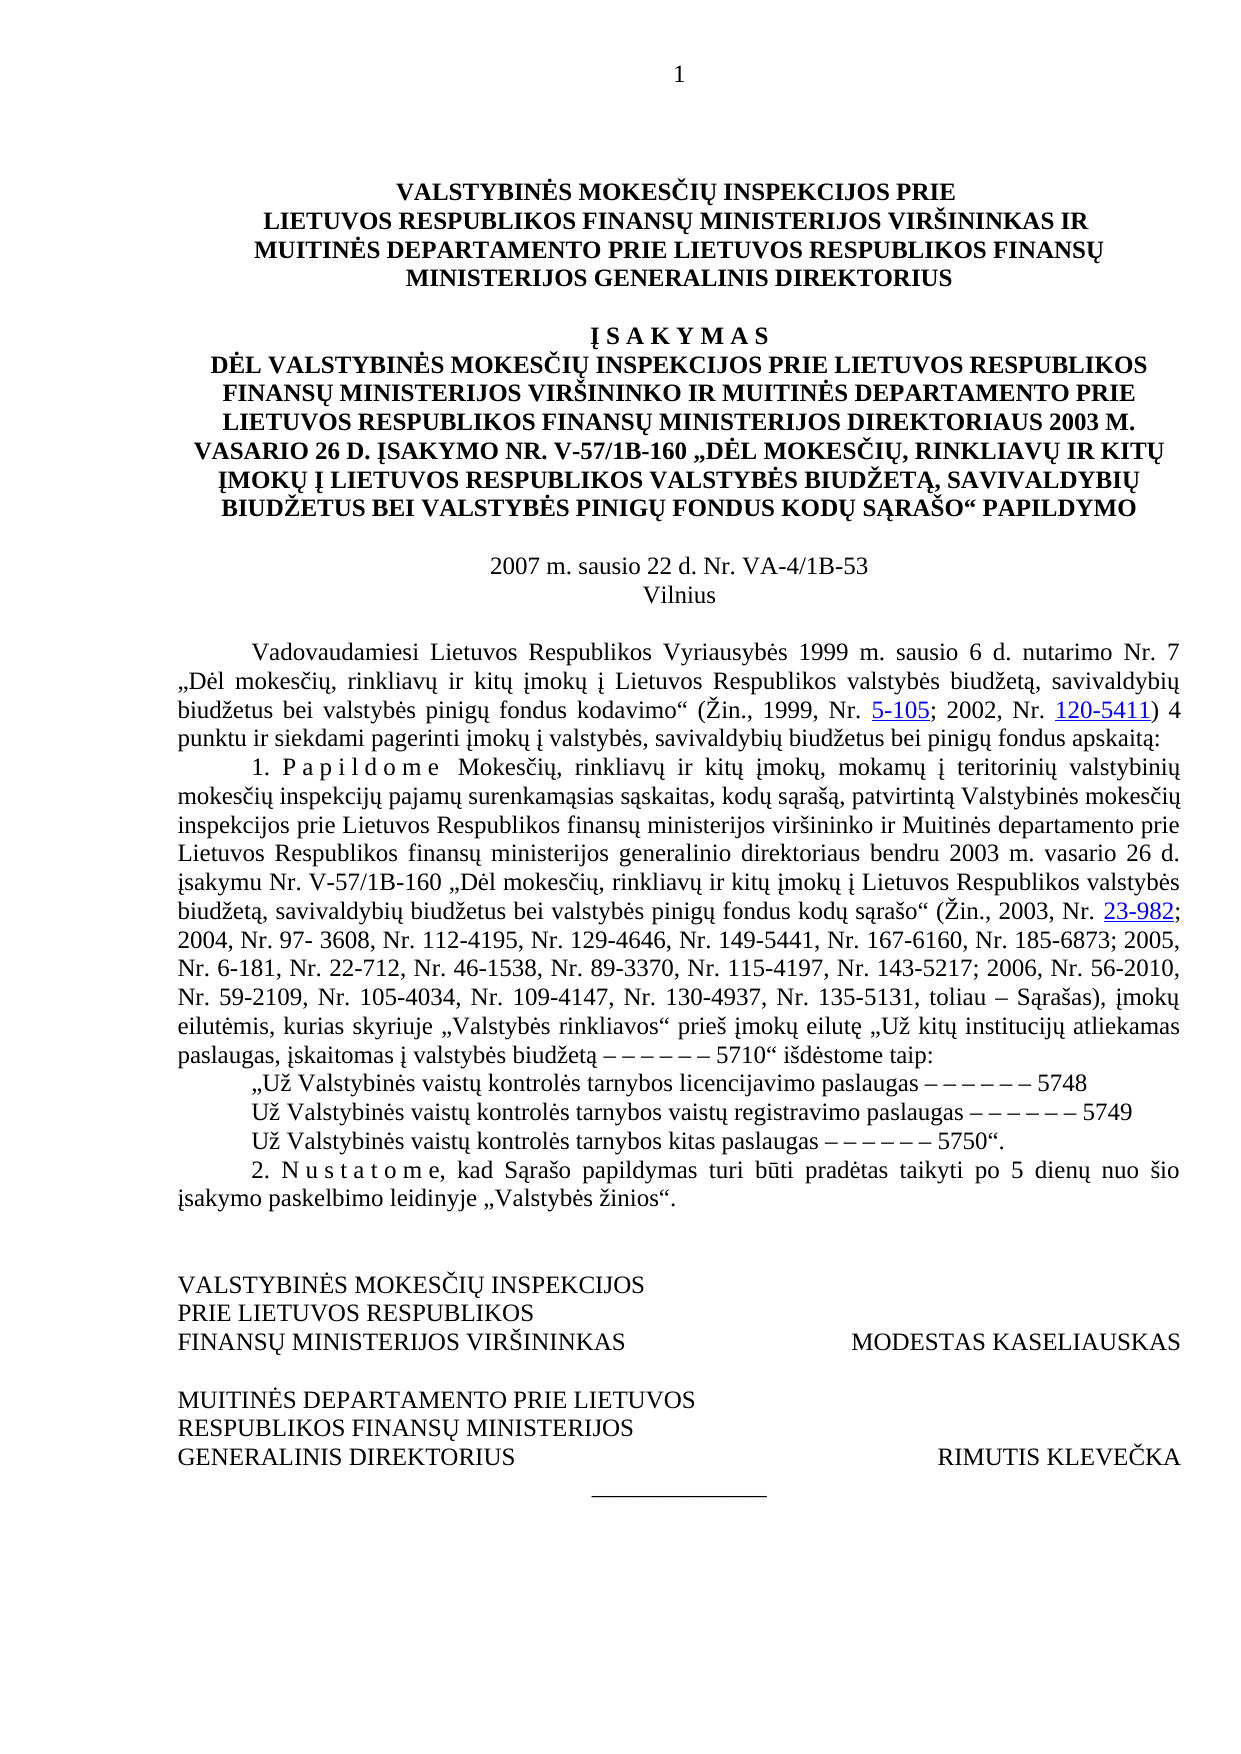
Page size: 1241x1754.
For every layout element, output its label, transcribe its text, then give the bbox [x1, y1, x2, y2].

text VALSTYBINĖS MOKESČIŲ INSPEKCIJOS [177, 1270, 1181, 1298]
text MUITINĖS DEPARTAMENTO PRIE LIETUVOS [177, 1385, 1181, 1413]
text Į S A K Y M A S [177, 321, 1181, 350]
text GENERALINIS DIREKTORIUS RIMUTIS KLEVEČKA [177, 1442, 1181, 1471]
text 2. Nustatome, kad Sąrašo papildymas turi būti pradėtas taikyti po 5 dienų nuo šio įsakymo paskelbimo leidinyje „Valstybės žinios“. [177, 1155, 1181, 1212]
text Už Valstybinės vaistų kontrolės tarnybos kitas paslaugas – – – – – – 5750“. [177, 1126, 1181, 1155]
text Vadovaudamiesi Lietuvos Respublikos Vyriausybės 1999 m. sausio 6 d. nutarimo Nr. 7 „Dėl mokesčių, rinkliavų ir kitų įmokų į Lietuvos Respublikos valstybės biudžetą, savivaldybių biudžetus bei valstybės pinigų fondus kodavimo“ (Žin., 1999, Nr. 5-105; 2002, Nr. 120-5411) 4 punktu ir siekdami pagerinti įmokų į valstybės, savivaldybių biudžetus bei pinigų fondus apskaitą: [177, 637, 1181, 752]
text FINANSŲ MINISTERIJOS VIRŠININKAS MODESTAS KASELIAUSKAS [177, 1327, 1181, 1356]
text ______________ [177, 1471, 1181, 1500]
text LIETUVOS RESPUBLIKOS FINANSŲ MINISTERIJOS VIRŠININKAS IR [177, 206, 1181, 235]
text 1. Papildome Mokesčių, rinkliavų ir kitų įmokų, mokamų į teritorinių valstybinių mokesčių inspekcijų pajamų surenkamąsias sąskaitas, kodų sąrašą, patvirtintą Valstybinės mokesčių inspekcijos prie Lietuvos Respublikos finansų ministerijos viršininko ir Muitinės departamento prie Lietuvos Respublikos finansų ministerijos generalinio direktoriaus bendru 2003 m. vasario 26 d. įsakymu Nr. V-57/1B-160 „Dėl mokesčių, rinkliavų ir kitų įmokų į Lietuvos Respublikos valstybės biudžetą, savivaldybių biudžetus bei valstybės pinigų fondus kodų sąrašo“ (Žin., 2003, Nr. 23-982; 2004, Nr. 97- 3608, Nr. 112-4195, Nr. 129-4646, Nr. 149-5441, Nr. 167-6160, Nr. 185-6873; 2005, Nr. 6-181, Nr. 22-712, Nr. 46-1538, Nr. 89-3370, Nr. 115-4197, Nr. 143-5217; 2006, Nr. 56-2010, Nr. 59-2109, Nr. 105-4034, Nr. 109-4147, Nr. 130-4937, Nr. 135-5131, toliau – Sąrašas), įmokų eilutėmis, kurias skyriuje „Valstybės rinkliavos“ prieš įmokų eilutę „Už kitų institucijų atliekamas paslaugas, įskaitomas į valstybės biudžetą – – – – – – 5710“ išdėstome taip: [177, 752, 1181, 1068]
text PRIE LIETUVOS RESPUBLIKOS [177, 1298, 1181, 1327]
text „Už Valstybinės vaistų kontrolės tarnybos licencijavimo paslaugas – – – – – – 5748 [177, 1068, 1181, 1097]
text VALSTYBINĖS MOKESČIŲ INSPEKCIJOS PRIE [177, 177, 1181, 206]
text Vilnius [177, 580, 1181, 608]
text Už Valstybinės vaistų kontrolės tarnybos vaistų registravimo paslaugas – – – – – – 5749 [177, 1097, 1181, 1126]
text DĖL VALSTYBINĖS MOKESČIŲ INSPEKCIJOS PRIE LIETUVOS RESPUBLIKOS FINANSŲ MINISTERIJOS VIRŠININKO IR MUITINĖS DEPARTAMENTO PRIE LIETUVOS RESPUBLIKOS FINANSŲ MINISTERIJOS DIREKTORIAUS 2003 M. VASARIO 26 D. ĮSAKYMO NR. V-57/1B-160 „DĖL MOKESČIŲ, RINKLIAVŲ IR KITŲ ĮMOKŲ Į LIETUVOS RESPUBLIKOS VALSTYBĖS BIUDŽETĄ, SAVIVALDYBIŲ BIUDŽETUS BEI VALSTYBĖS PINIGŲ FONDUS KODŲ SĄRAŠO“ PAPILDYMO [177, 350, 1181, 522]
text RESPUBLIKOS FINANSŲ MINISTERIJOS [177, 1413, 1181, 1442]
text MUITINĖS DEPARTAMENTO PRIE LIETUVOS RESPUBLIKOS FINANSŲ MINISTERIJOS GENERALINIS DIREKTORIUS [177, 235, 1181, 292]
text 2007 m. sausio 22 d. Nr. VA-4/1B-53 [177, 551, 1181, 580]
